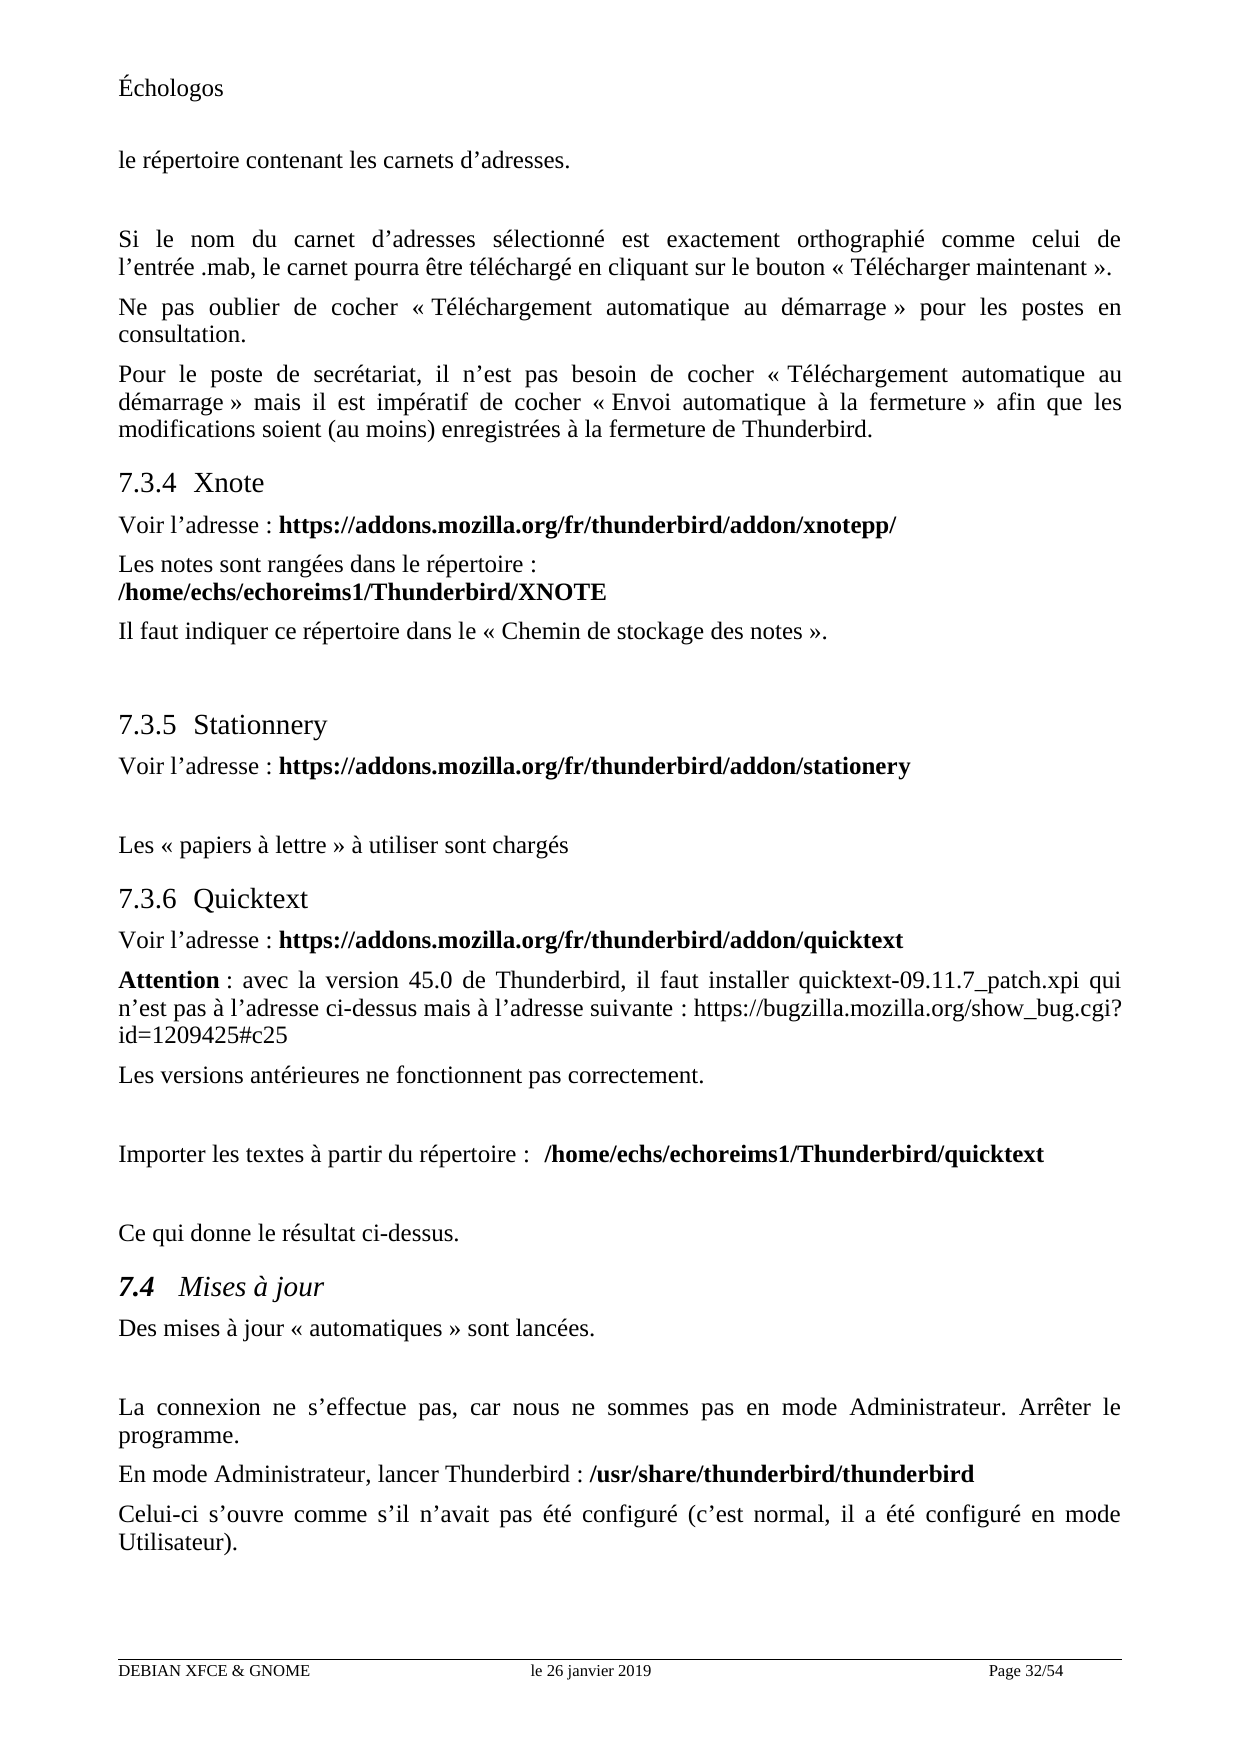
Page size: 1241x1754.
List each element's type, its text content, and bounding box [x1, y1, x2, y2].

text Des mises à jour « automatiques » sont lancées. [118, 1314, 1122, 1342]
text Voir l’adresse : https://addons.mozilla.org/fr/thunderbird/addon/quicktext [118, 927, 1122, 954]
text Attention : avec la version 45.0 de Thunderbird, il faut installer quicktext-09.11.7_patch.xpi qui n’est pas à l’adresse ci-dessus mais à l’adresse suivante : https://bugzilla.mozilla.org/show_bug.cgi?id=1209425#c25 [118, 966, 1122, 1049]
text Ne pas oublier de cocher « Téléchargement automatique au démarrage » pour les postes en consultation. [118, 293, 1122, 348]
text La connexion ne s’effectue pas, car nous ne sommes pas en mode Administrateur. Arrêter le programme. [118, 1393, 1122, 1449]
text Les « papiers à lettre » à utiliser sont chargés [118, 831, 1122, 859]
text Les versions antérieures ne fonctionnent pas correctement. [118, 1061, 1122, 1089]
text Voir l’adresse : https://addons.mozilla.org/fr/thunderbird/addon/xnotepp/ [118, 511, 1122, 538]
text Il faut indiquer ce répertoire dans le « Chemin de stockage des notes ». [118, 617, 1122, 645]
text Celui-ci s’ouvre comme s’il n’avait pas été configuré (c’est normal, il a été configuré en mode Utilisateur). [118, 1500, 1122, 1555]
text En mode Administrateur, lancer Thunderbird : /usr/share/thunderbird/thunderbird [118, 1461, 1122, 1488]
text Importer les textes à partir du répertoire : /home/echs/echoreims1/Thunderbird/quicktext [118, 1140, 1122, 1168]
text Si le nom du carnet d’adresses sélectionné est exactement orthographié comme celui de l’entrée .mab, le carnet pourra être téléchargé en cliquant sur le bouton « Télécharger maintenant ». [118, 226, 1122, 281]
subtitle Quicktext [118, 883, 1122, 915]
text Pour le poste de secrétariat, il n’est pas besoin de cocher « Téléchargement automatique au démarrage » mais il est impératif de cocher « Envoi automatique à la fermeture » afin que les modifications soient (au moins) enregistrées à la fermeture de Thunderbird. [118, 360, 1122, 443]
text Les notes sont rangées dans le répertoire : /home/echs/echoreims1/Thunderbird/XNOTE [118, 550, 1122, 606]
text Ce qui donne le résultat ci-dessus. [118, 1219, 1122, 1247]
subtitle Xnote [118, 467, 1122, 499]
subtitle Stationnery [118, 708, 1122, 741]
subtitle Mises à jour [118, 1270, 1122, 1303]
text Voir l’adresse : https://addons.mozilla.org/fr/thunderbird/addon/stationery [118, 752, 1122, 780]
text le répertoire contenant les carnets d’adresses. [118, 147, 1122, 174]
